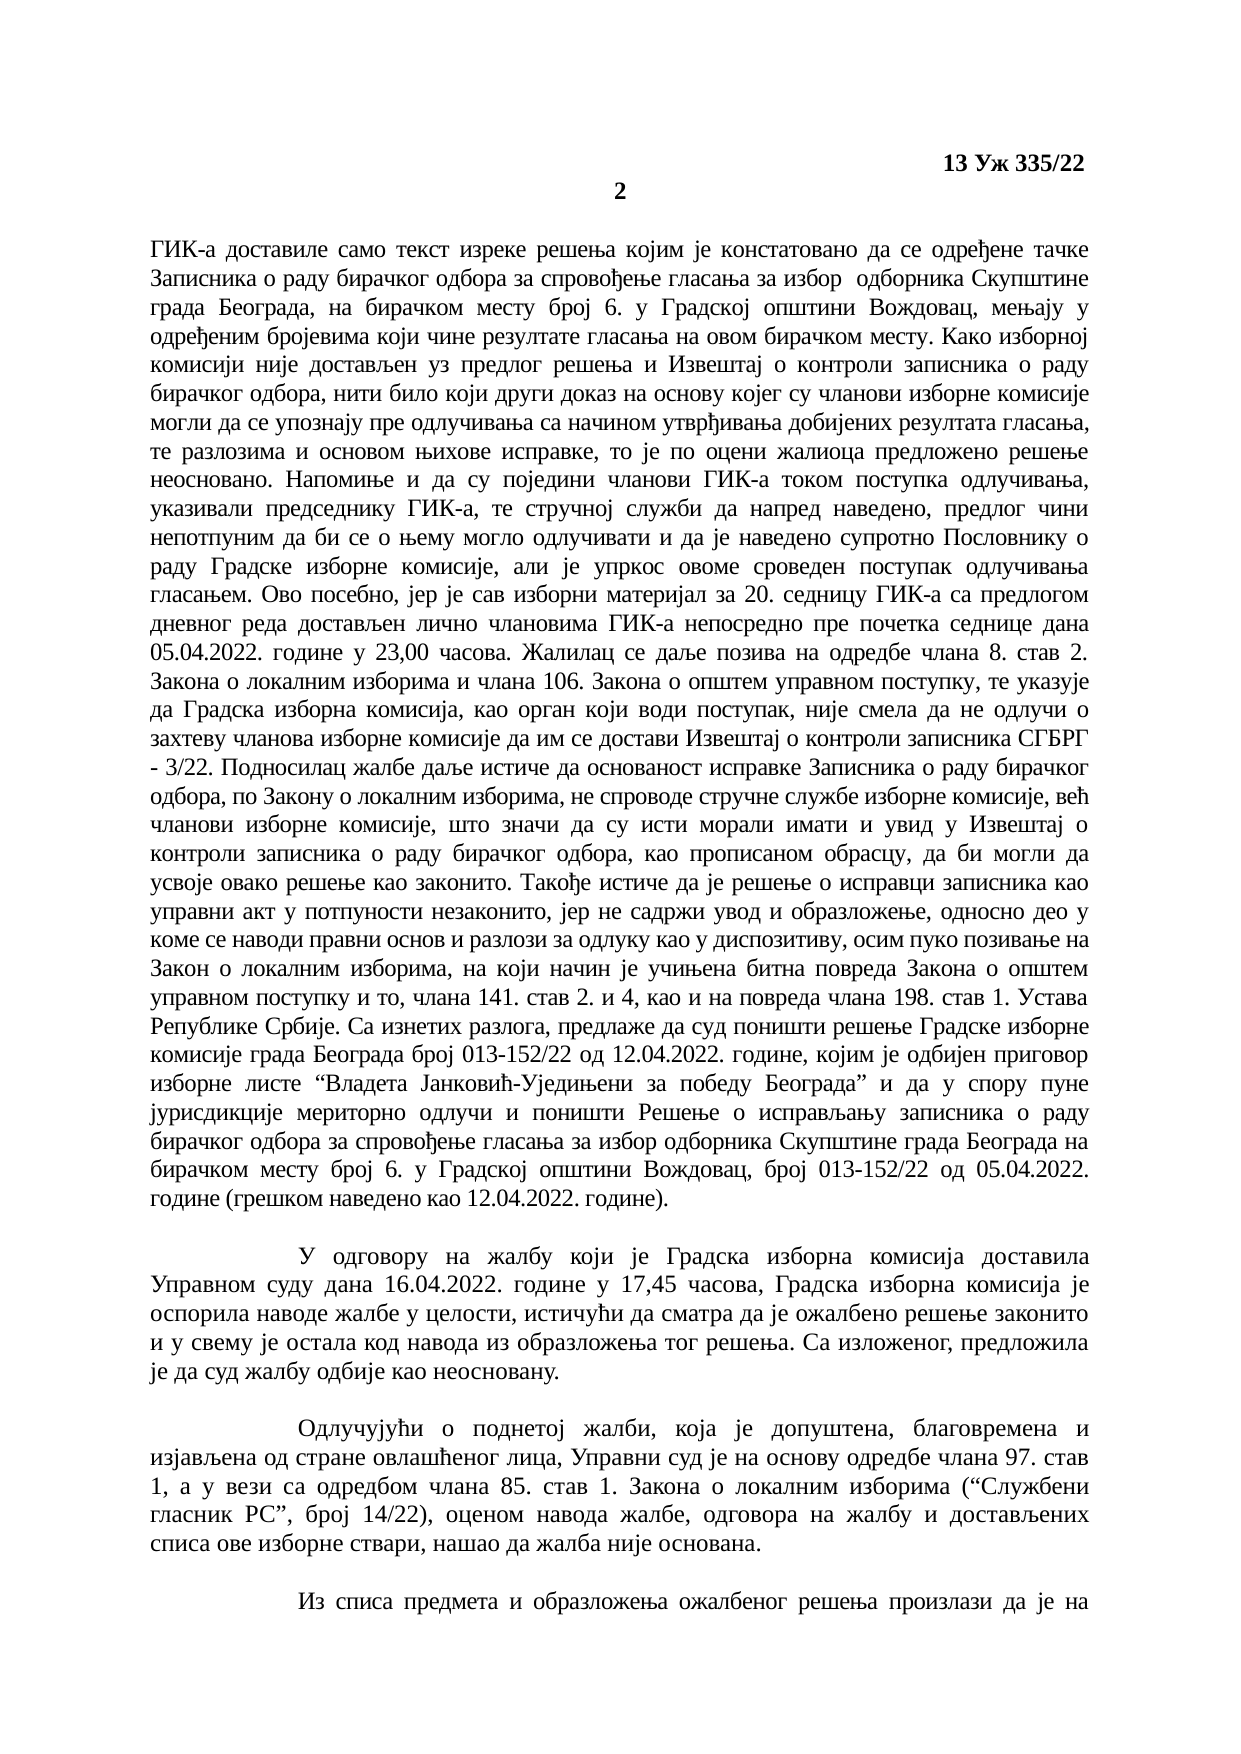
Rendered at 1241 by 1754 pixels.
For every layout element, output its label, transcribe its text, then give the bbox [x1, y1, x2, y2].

text Из списа предмета и образложења ожалбеног решења произлази да је на [150, 1586, 1090, 1614]
text ГИК-а доставиле само текст изреке решења којим је констатовано да се одређене тачке Записника о раду бирачког одбора за спровођење гласања за избор одборника Скупштине града Београда, на бирачком месту број 6. у Градској општини Вождовац, мењају у одређеним бројевима који чине резултате гласања на овом бирачком месту. Како изборној комисији није достављен уз предлог решења и Извештај о контроли записника о раду бирачког одбора, нити било који други доказ на основу којег су чланови изборне комисије могли да се упознају пре одлучивања са начином утврђивања добијених резултата гласања, те разлозима и основом њихове исправке, то је по оцени жалиоца предложено решење неосновано. Напомиње и да су поједини чланови ГИК-а током поступка одлучивања, указивали председнику ГИК-а, те стручној служби да напред наведено, предлог чини непотпуним да би се о њему могло одлучивати и да је наведено супротно Пословнику о раду Градске изборне комисије, али је упркос овоме сроведен поступак одлучивања гласањем. Ово посебно, јер је сав изборни материјал за 20. седницу ГИК-а са предлогом дневног реда достављен лично члановима ГИК-а непосредно пре почетка седнице дана 05.04.2022. године у 23,00 часова. Жалилац се даље позива на одредбе члана 8. став 2. Закона о локалним изборима и члана 106. Закона о општем управном поступку, те указује да Градска изборна комисија, као орган који води поступак, није смела да не одлучи о захтеву чланова изборне комисије да им се достави Извештај о контроли записника СГБРГ - 3/22. Подносилац жалбе даље истиче да основаност исправке Записника о раду бирачког одбора, по Закону о локалним изборима, не спроводе стручне службе изборне комисије, већ чланови изборне комисије, што значи да су исти морали имати и увид у Извештај о контроли записника о раду бирачког одбора, као прописаном обрасцу, да би могли да усвоје овако решење као законито. Такође истиче да је решење о исправци записника као управни акт у потпуности незаконито, јер не садржи увод и образложење, односно део у коме се наводи правни основ и разлози за одлуку као у диспозитиву, осим пуко позивање на Закон о локалним изборима, на који начин је учињена битна повреда Закона о општем управном поступку и то, члана 141. став 2. и 4, као и на повреда члана 198. став 1. Устава Републике Србије. Са изнетих разлога, предлаже да суд поништи решење Градске изборне комисије града Београда број 013-152/22 од 12.04.2022. године, којим је одбијен приговор изборне листе “Владета Јанковић-Уједињени за победу Београда” и да у спору пуне јурисдикције мериторно одлучи и поништи Решење о исправљању записника о раду бирачког одбора за спровођење гласања за избор одборника Скупштине града Београда на бирачком месту број 6. у Градској општини Вождовац, број 013-152/22 од 05.04.2022. године (грешком наведено као 12.04.2022. године). [150, 234, 1090, 1212]
text Одлучујући о поднетој жалби, која је допуштена, благовремена и изјављена од стране овлашћеног лица, Управни суд је на основу одредбе члана 97. став 1, а у вези са одредбом члана 85. став 1. Закона о локалним изборима (“Службени гласник РС”, број 14/22), оценом навода жалбе, одговора на жалбу и достављених списа ове изборне ствари, нашао да жалба није основана. [150, 1413, 1090, 1557]
text У одговору на жалбу који је Градска изборна комисија доставила Управном суду дана 16.04.2022. године у 17,45 часова, Градска изборна комисија је оспорила наводе жалбе у целости, истичући да сматра да је ожалбено решење законито и у свему је остала код навода из образложења тог решења. Са изложеног, предложила је да суд жалбу одбије као неосновану. [150, 1241, 1090, 1384]
